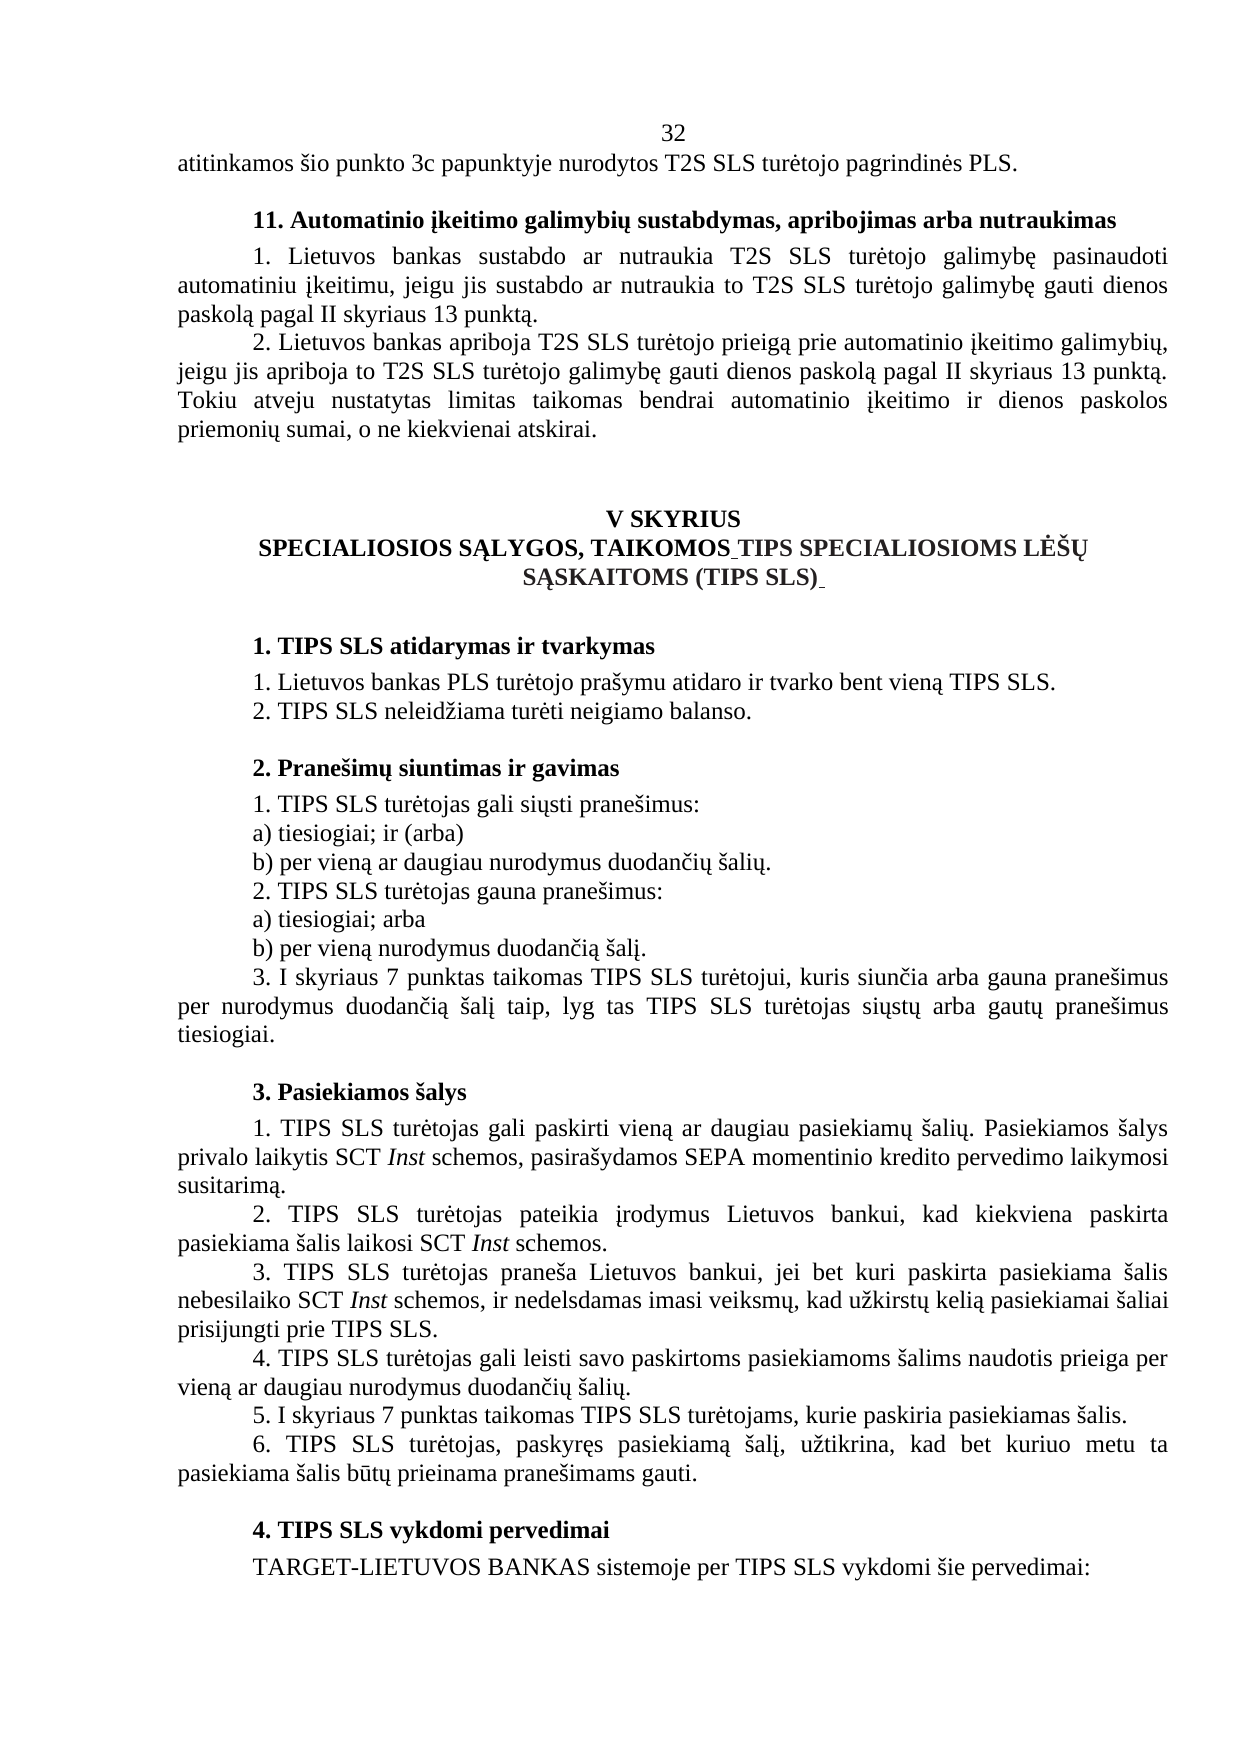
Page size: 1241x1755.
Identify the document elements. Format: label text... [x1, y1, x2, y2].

text a) tiesiogiai; ir (arba) [177, 818, 1169, 847]
text 2. Pranešimų siuntimas ir gavimas [177, 753, 1169, 782]
text 1. Lietuvos bankas sustabdo ar nutraukia T2S SLS turėtojo galimybę pasinaudoti automatiniu įkeitimu, jeigu jis sustabdo ar nutraukia to T2S SLS turėtojo galimybę gauti dienos paskolą pagal II skyriaus 13 punktą. [177, 241, 1169, 327]
text 3. I skyriaus 7 punktas taikomas TIPS SLS turėtojui, kuris siunčia arba gauna pranešimus per nurodymus duodančią šalį taip, lyg tas TIPS SLS turėtojas siųstų arba gautų pranešimus tiesiogiai. [177, 962, 1169, 1048]
text 6. TIPS SLS turėtojas, paskyręs pasiekiamą šalį, užtikrina, kad bet kuriuo metu ta pasiekiama šalis būtų prieinama pranešimams gauti. [177, 1429, 1169, 1487]
text 4. TIPS SLS turėtojas gali leisti savo paskirtoms pasiekiamoms šalims naudotis prieiga per vieną ar daugiau nurodymus duodančių šalių. [177, 1343, 1169, 1401]
text 1. TIPS SLS turėtojas gali paskirti vieną ar daugiau pasiekiamų šalių. Pasiekiamos šalys privalo laikytis SCT Inst schemos, pasirašydamos SEPA momentinio kredito pervedimo laikymosi susitarimą. [177, 1113, 1169, 1199]
text b) per vieną ar daugiau nurodymus duodančių šalių. [177, 847, 1169, 876]
text 3. TIPS SLS turėtojas praneša Lietuvos bankui, jei bet kuri paskirta pasiekiama šalis nebesilaiko SCT Inst schemos, ir nedelsdamas imasi veiksmų, kad užkirstų kelią pasiekiamai šaliai prisijungti prie TIPS SLS. [177, 1257, 1169, 1343]
text TARGET-LIETUVOS BANKAS sistemoje per TIPS SLS vykdomi šie pervedimai: [177, 1552, 1169, 1580]
text b) per vieną nurodymus duodančią šalį. [177, 933, 1169, 962]
text 2. Lietuvos bankas apriboja T2S SLS turėtojo prieigą prie automatinio įkeitimo galimybių, jeigu jis apriboja to T2S SLS turėtojo galimybę gauti dienos paskolą pagal II skyriaus 13 punktą. Tokiu atveju nustatytas limitas taikomas bendrai automatinio įkeitimo ir dienos paskolos priemonių sumai, o ne kiekvienai atskirai. [177, 327, 1169, 442]
text atitinkamos šio punkto 3c papunktyje nurodytos T2S SLS turėtojo pagrindinės PLS. [177, 148, 1169, 176]
text 1. TIPS SLS atidarymas ir tvarkymas [177, 631, 1169, 660]
text V SKYRIUS [177, 504, 1169, 533]
text 3. Pasiekiamos šalys [177, 1077, 1169, 1106]
text 1. Lietuvos bankas PLS turėtojo prašymu atidaro ir tvarko bent vieną TIPS SLS. [177, 667, 1169, 696]
text 2. TIPS SLS turėtojas gauna pranešimus: [177, 876, 1169, 904]
text 2. TIPS SLS turėtojas pateikia įrodymus Lietuvos bankui, kad kiekviena paskirta pasiekiama šalis laikosi SCT Inst schemos. [177, 1199, 1169, 1257]
subtitle SPECIALIOSIOS SĄLYGOS, TAIKOMOS TIPS SPECIALIOSIOMS LĖŠŲ SĄSKAITOMS (TIPS SLS) [177, 533, 1169, 590]
text 2. TIPS SLS neleidžiama turėti neigiamo balanso. [177, 696, 1169, 725]
text 11. Automatinio įkeitimo galimybių sustabdymas, apribojimas arba nutraukimas [177, 205, 1169, 234]
text 5. I skyriaus 7 punktas taikomas TIPS SLS turėtojams, kurie paskiria pasiekiamas šalis. [177, 1401, 1169, 1429]
text 1. TIPS SLS turėtojas gali siųsti pranešimus: [177, 789, 1169, 818]
text a) tiesiogiai; arba [177, 904, 1169, 933]
text 4. TIPS SLS vykdomi pervedimai [177, 1516, 1169, 1544]
